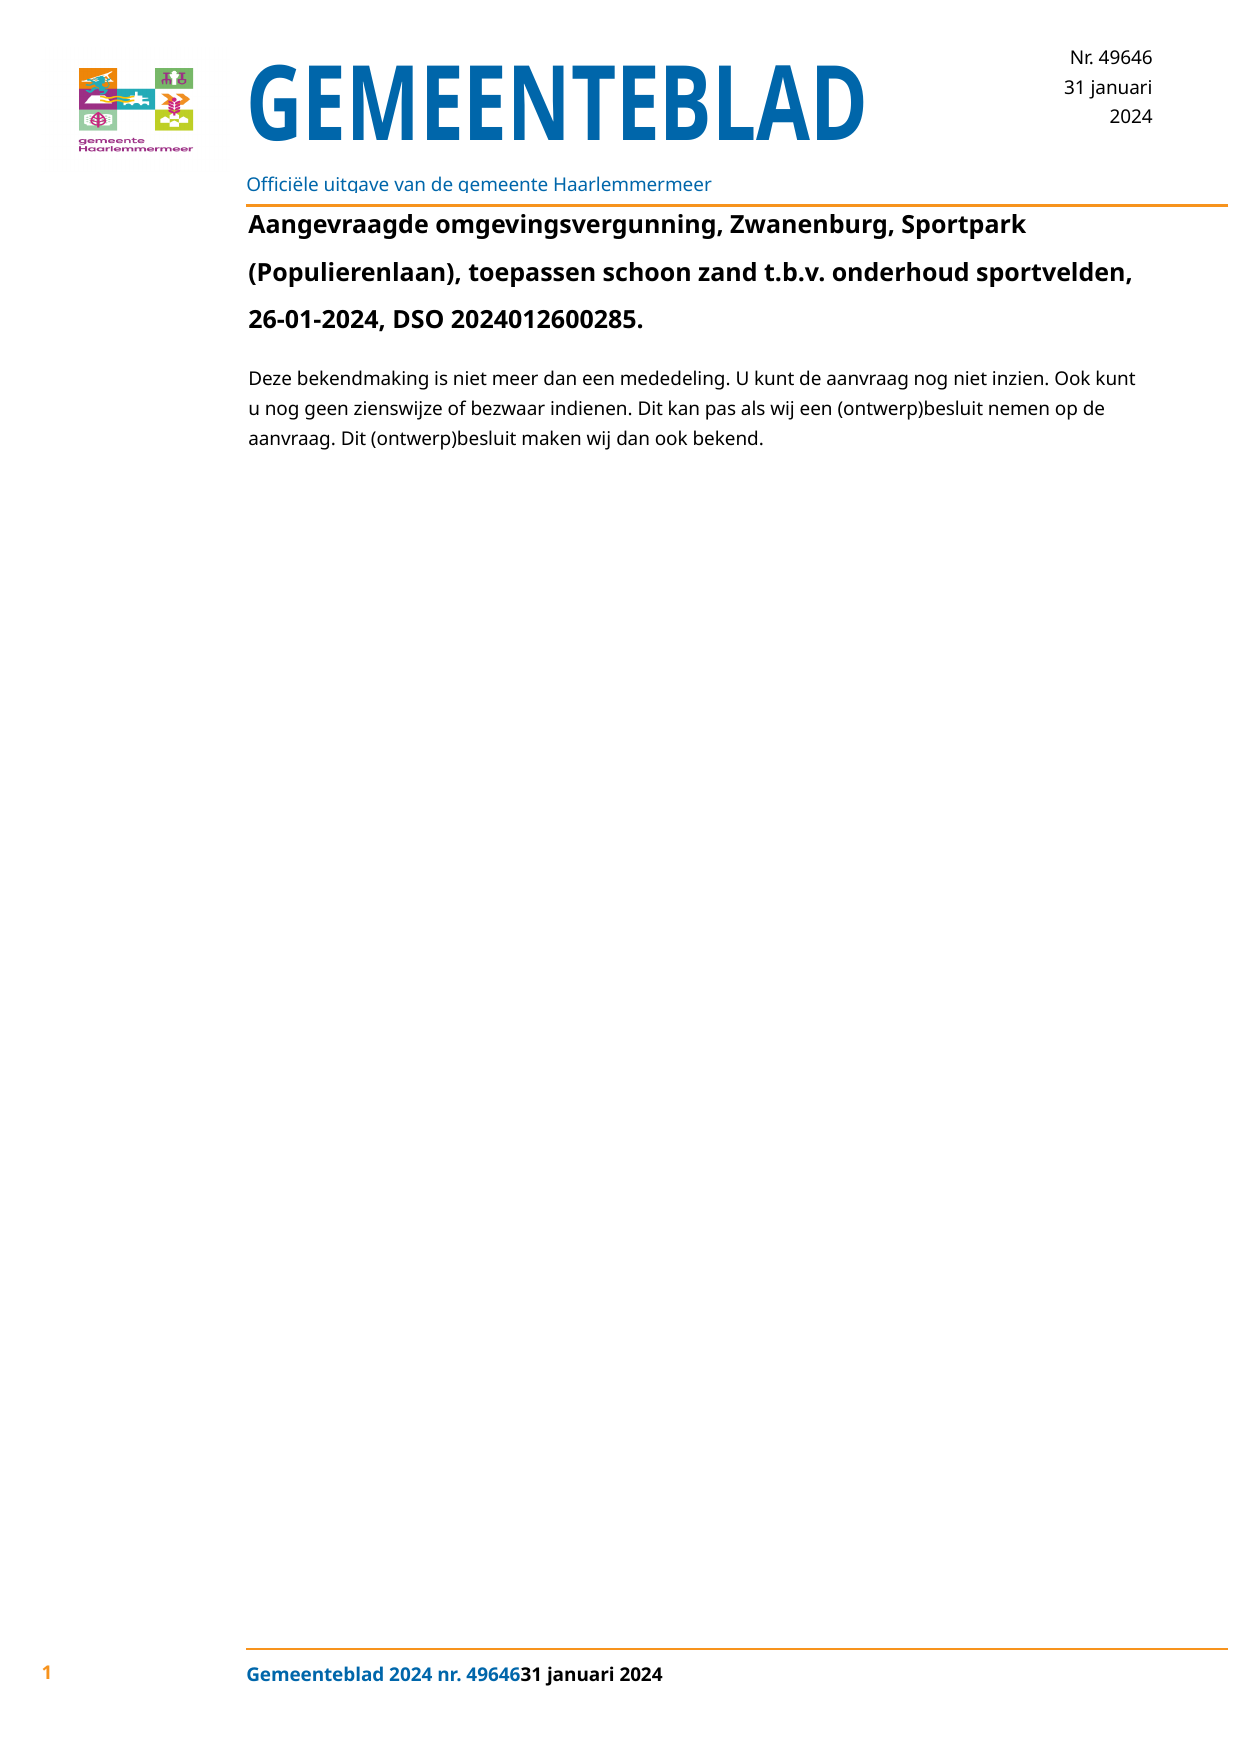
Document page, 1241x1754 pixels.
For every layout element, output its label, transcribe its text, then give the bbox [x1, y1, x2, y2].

text Aangevraagde omgevingsvergunning, Zwanenburg, Sportpark (Populierenlaan), toepassen schoon zand t.b.v. onderhoud sportvelden, 26-01-2024, DSO 2024012600285. [248, 207, 1152, 336]
picture [41, 47, 231, 172]
text Deze bekendmaking is niet meer dan een mededeling. U kunt de aanvraag nog niet inzien. Ook kunt u nog geen zienswijze of bezwaar indienen. Dit kan pas als wij een (ontwerp)besluit nemen op de aanvraag. Dit (ontwerp)besluit maken wij dan ook bekend. [248, 366, 1152, 450]
